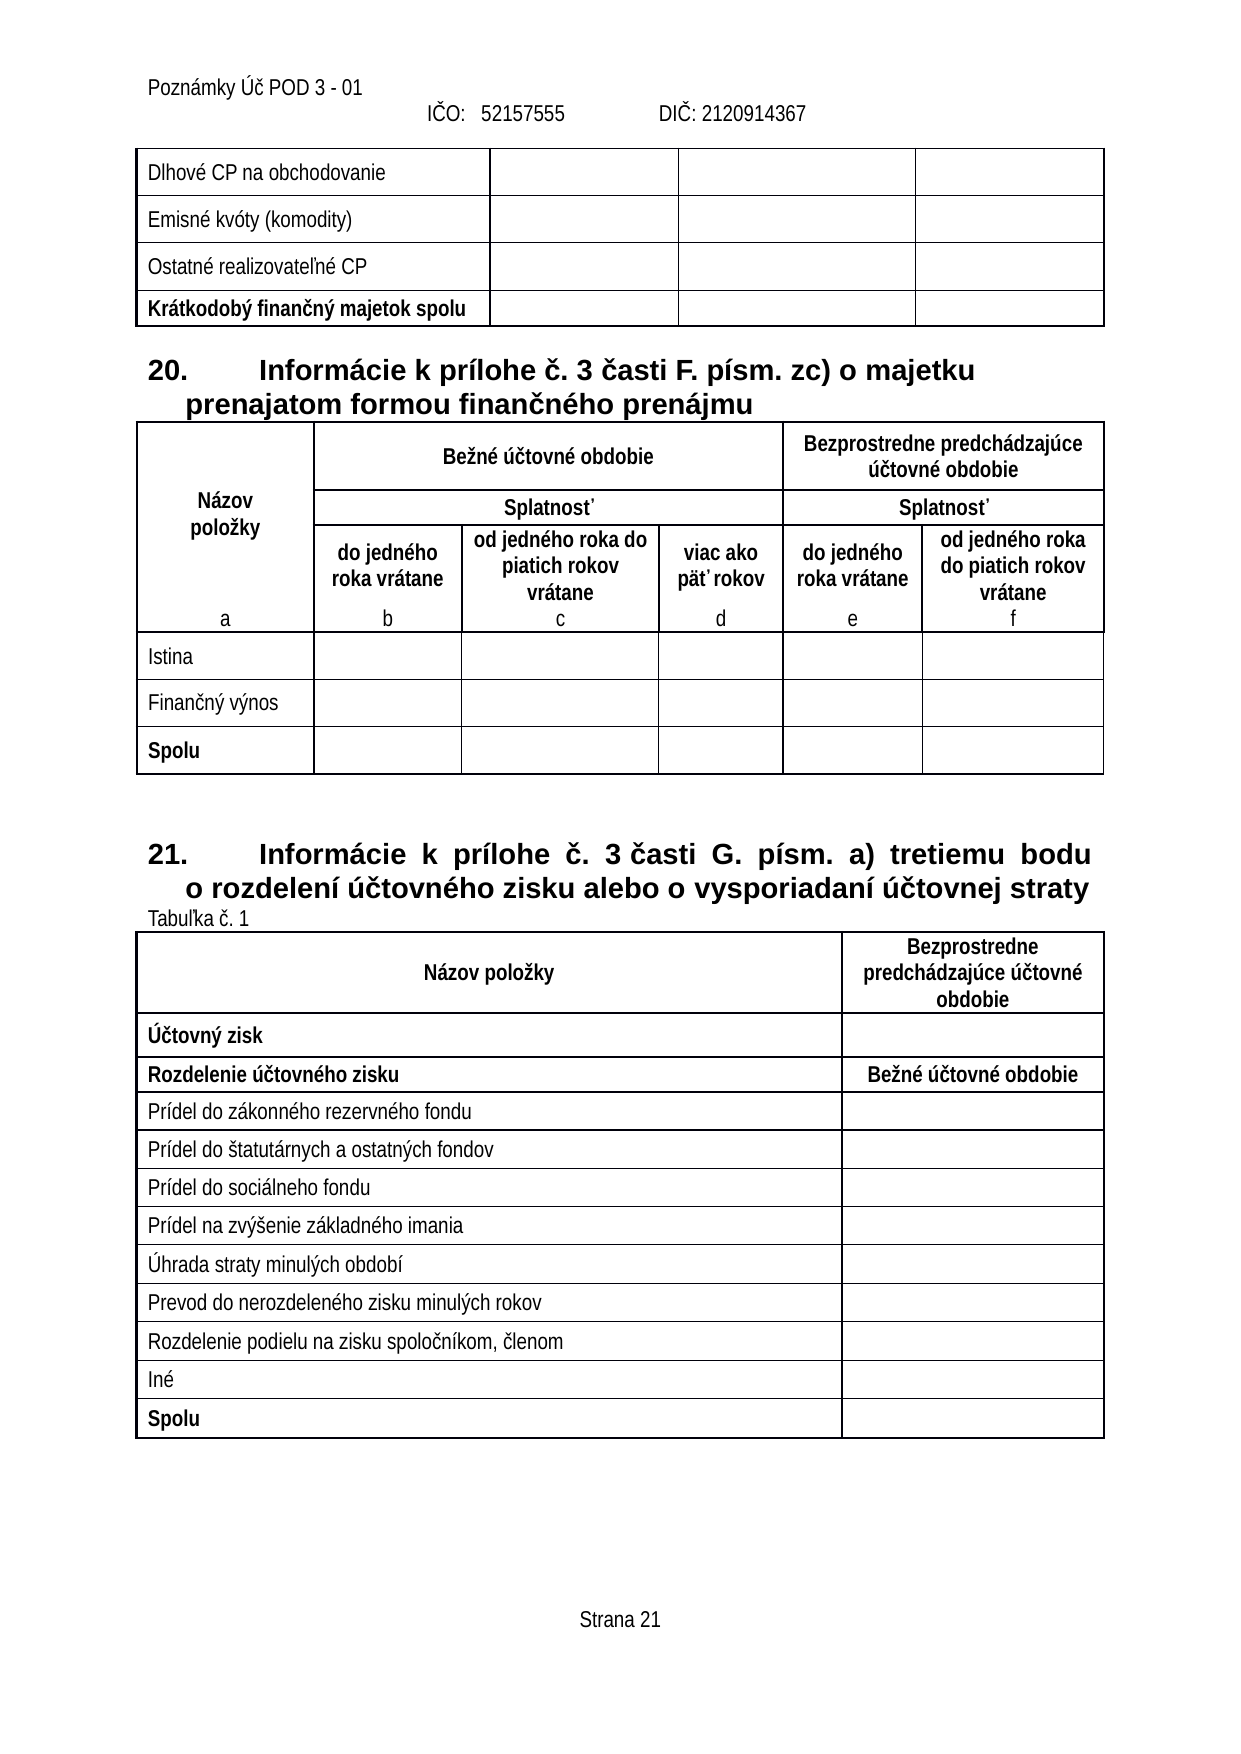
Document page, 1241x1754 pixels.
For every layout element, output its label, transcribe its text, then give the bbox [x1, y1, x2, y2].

table_cell [491, 149, 678, 195]
table_cell [491, 291, 678, 325]
table_cell [659, 633, 782, 678]
table_cell [843, 1014, 1103, 1056]
table_cell do jedného roka vrátane [315, 526, 461, 605]
table_cell [843, 1245, 1103, 1283]
table_cell Účtovný zisk [138, 1014, 841, 1056]
table_cell Prídel do štatutárnych a ostatných fondov [138, 1131, 841, 1167]
table_cell [923, 633, 1103, 678]
list Informácie k prílohe č. 3 časti G. písm. a) tretiemu bodu o rozdelení účtovného zisku alebo o vysporiadaní účtovnej straty [148, 837, 1092, 904]
table_cell [679, 291, 915, 325]
table_cell viac ako päť rokov [660, 526, 782, 605]
table_cell Dlhové CP na obchodovanie [138, 149, 489, 195]
table_cell [916, 149, 1103, 195]
table_cell [659, 680, 782, 726]
table_cell Ostatné realizovateľné CP [138, 243, 489, 289]
table_cell od jedného roka do piatich rokov vrátane [463, 526, 658, 605]
table_cell Bežné účtovné obdobie [843, 1058, 1103, 1091]
table_cell [491, 196, 678, 242]
table_cell Spolu [138, 1399, 841, 1437]
table_cell od jedného roka do piatich rokov vrátane [923, 526, 1103, 605]
table_cell Finančný výnos [138, 680, 313, 726]
table_cell Prídel na zvýšenie základného imania [138, 1207, 841, 1244]
table_cell [462, 680, 658, 726]
table_cell [679, 196, 915, 242]
table_cell c [463, 605, 658, 631]
table_cell [679, 149, 915, 195]
table_cell Istina [138, 633, 313, 678]
text Tabuľka č. 1 [148, 904, 1092, 931]
table_cell [784, 727, 922, 773]
table_cell Prídel do sociálneho fondu [138, 1169, 841, 1206]
table_cell Emisné kvóty (komodity) [138, 196, 489, 242]
list Informácie k prílohe č. 3 časti F. písm. zc) o majetku prenajatom formou finančného prenájmu [148, 353, 1092, 421]
table_cell Spolu [138, 727, 313, 773]
table_cell [315, 633, 461, 678]
table_cell [843, 1131, 1103, 1167]
table_cell Úhrada straty minulých období [138, 1245, 841, 1283]
table_cell Prevod do nerozdeleného zisku minulých rokov [138, 1284, 841, 1321]
table_cell [462, 727, 658, 773]
table_cell Splatnosť [315, 491, 782, 524]
table_cell d [660, 605, 782, 631]
table_cell Splatnosť [784, 491, 1103, 524]
table_cell [916, 196, 1103, 242]
table_cell [491, 243, 678, 289]
table_cell [843, 1361, 1103, 1398]
table_cell [916, 291, 1103, 325]
table_cell do jedného roka vrátane [784, 526, 921, 605]
table_cell Krátkodobý finančný majetok spolu [138, 291, 489, 325]
table_cell [843, 1093, 1103, 1129]
table_cell e [784, 605, 921, 631]
table_header Názov položky [138, 423, 313, 605]
table_cell [679, 243, 915, 289]
table_header Názov položky [138, 933, 841, 1012]
table_cell [843, 1284, 1103, 1321]
table_cell f [923, 605, 1103, 631]
table_cell Prídel do zákonného rezervného fondu [138, 1093, 841, 1129]
table_cell Rozdelenie podielu na zisku spoločníkom, členom [138, 1322, 841, 1360]
table_cell [315, 727, 461, 773]
table_cell [784, 680, 922, 726]
table_cell [784, 633, 922, 678]
table_cell [659, 727, 782, 773]
table_cell [923, 727, 1103, 773]
table_cell [315, 680, 461, 726]
table_cell [843, 1169, 1103, 1206]
table_cell a [138, 605, 313, 631]
table_header Bezprostredne predchádzajúce účtovné obdobie [843, 933, 1103, 1012]
table_cell [916, 243, 1103, 289]
table_cell [923, 680, 1103, 726]
table_cell [843, 1207, 1103, 1244]
table_header Bezprostredne predchádzajúce účtovné obdobie [784, 423, 1103, 489]
table_cell [843, 1322, 1103, 1360]
table_cell Iné [138, 1361, 841, 1398]
table_header Bežné účtovné obdobie [315, 423, 782, 489]
table_cell Rozdelenie účtovného zisku [138, 1058, 841, 1091]
table_cell [462, 633, 658, 678]
table_cell b [315, 605, 461, 631]
table_cell [843, 1399, 1103, 1437]
